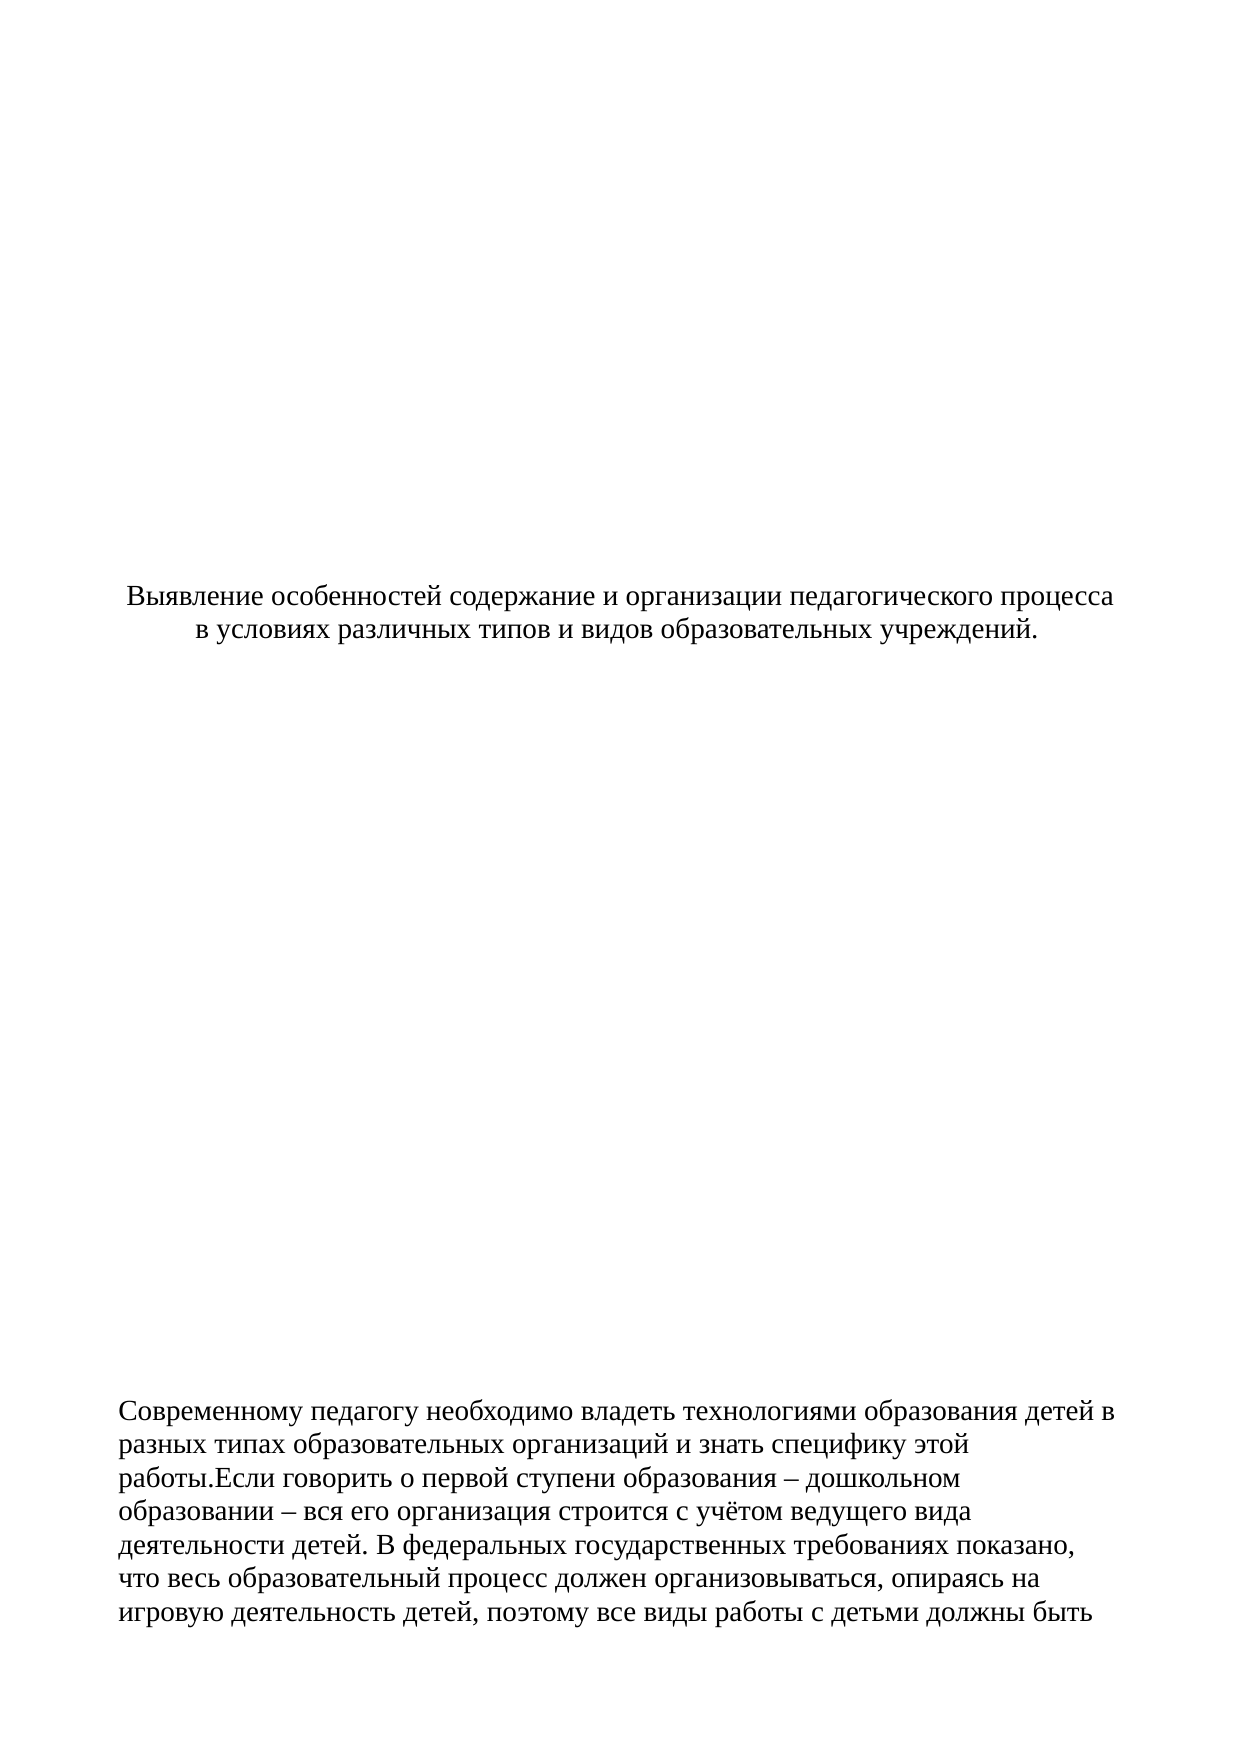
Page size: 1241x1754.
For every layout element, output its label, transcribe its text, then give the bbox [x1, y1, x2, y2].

text Современному педагогу необходимо владеть технологиями образования детей в разных типах образовательных организаций и знать специфику этой работы.Если говорить о первой ступени образования – дошкольном образовании – вся его организация строится с учётом ведущего вида деятельности детей. В федеральных государственных требованиях показано, что весь образовательный процесс должен организовываться, опираясь на игровую деятельность детей, поэтому все виды работы с детьми должны быть [118, 1393, 1122, 1627]
text Выявление особенностей содержание и организации педагогического процесса в условиях различных типов и видов образовательных учреждений. [118, 578, 1122, 645]
